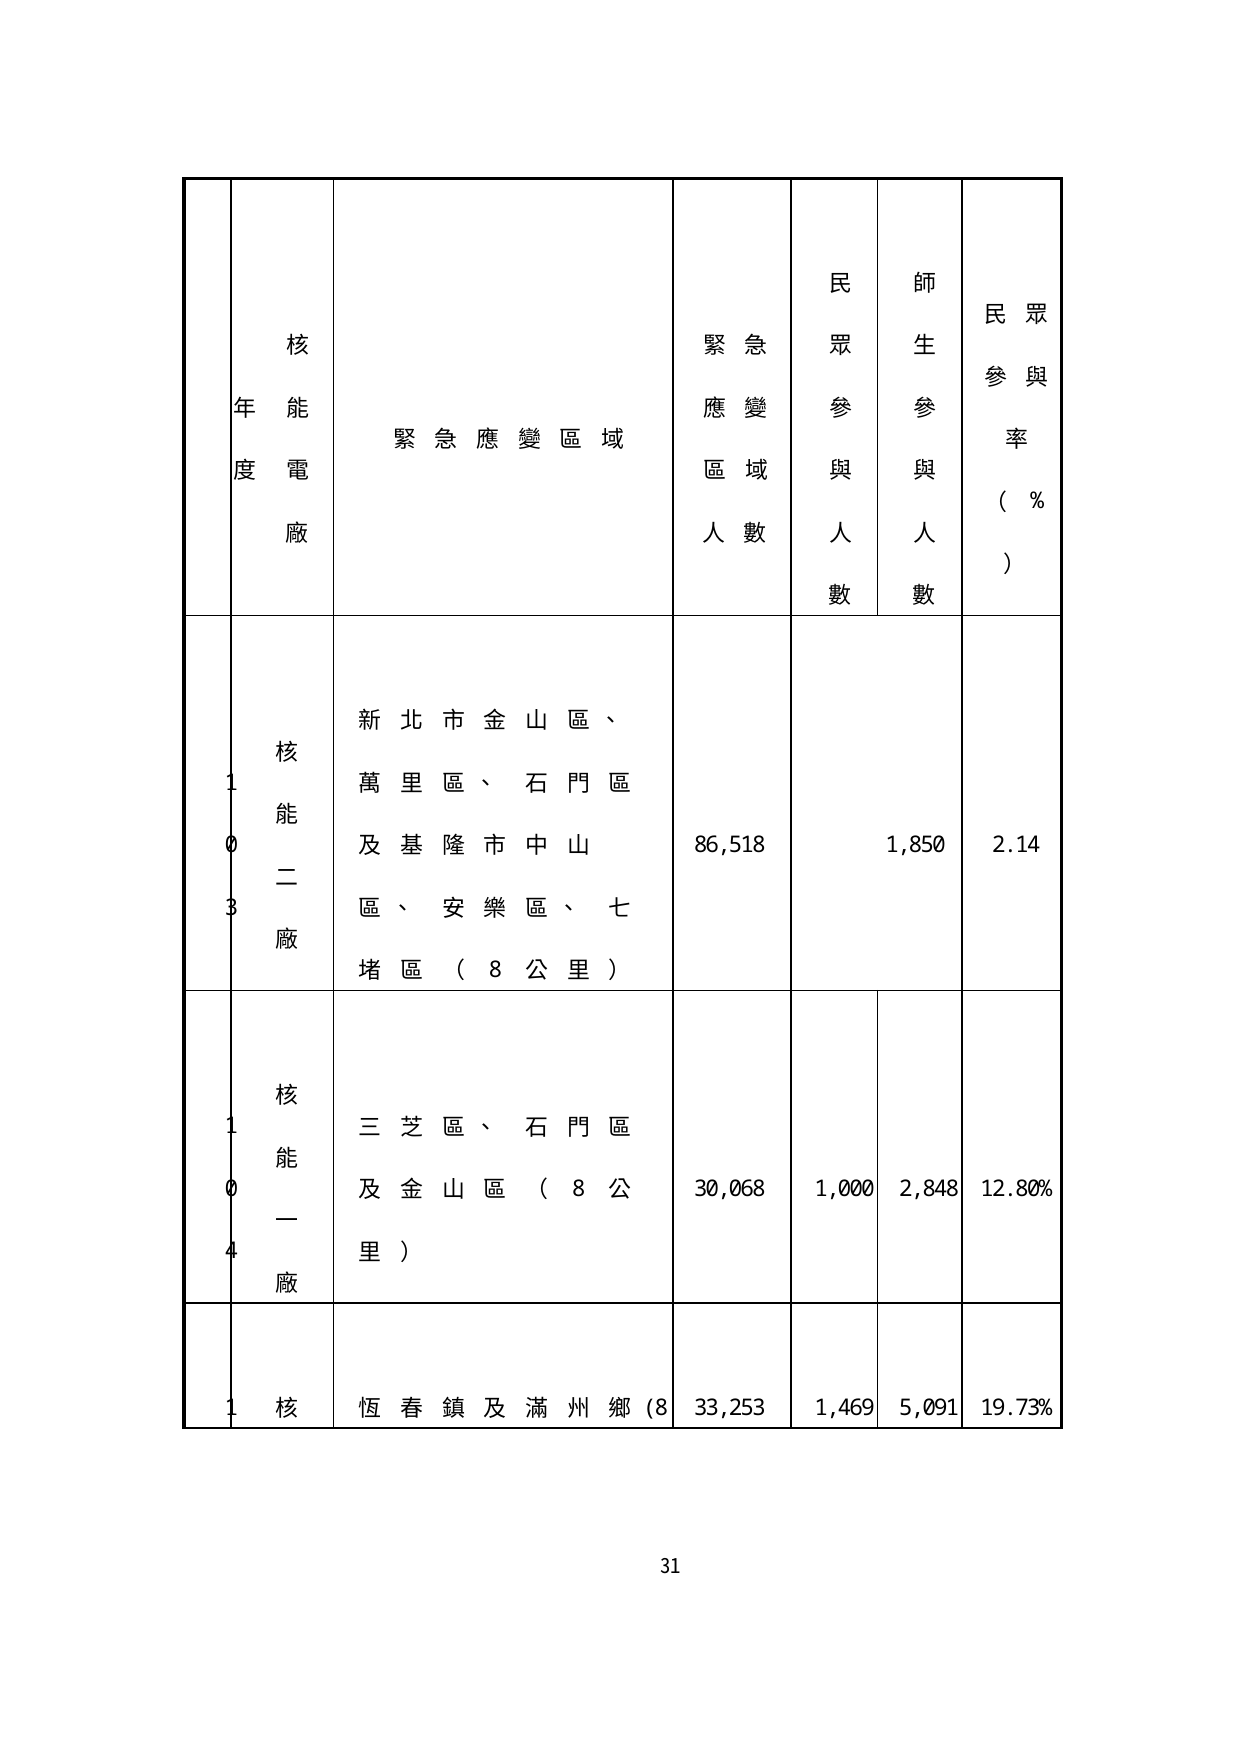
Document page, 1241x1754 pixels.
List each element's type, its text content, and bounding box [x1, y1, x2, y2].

table_cell 86,518 [674, 616, 790, 990]
table_cell 103 [186, 616, 230, 990]
table_cell 12.80% [963, 991, 1060, 1302]
table_header 師生參與人數 [878, 180, 961, 615]
table_cell 1,000 [792, 991, 877, 1302]
table_cell 恆春鎮及滿州鄉(8 [334, 1304, 672, 1427]
table_cell 19.73% [963, 1304, 1060, 1427]
table_header 緊急應變區域人數 [674, 180, 790, 615]
table_cell 核能三廠 [232, 1304, 333, 1427]
table_header 民眾參與率（%） [963, 180, 1060, 615]
table_cell 33,253 [674, 1304, 790, 1427]
table_header 民眾參與人數 [792, 180, 877, 615]
table_cell 1,469 [792, 1304, 877, 1427]
table_cell 1,850 [792, 616, 961, 990]
table_cell 新北市金山區、萬里區、石門區及基隆市中山區、安樂區、七堵區（8公里） [334, 616, 672, 990]
table_cell 2,848 [878, 991, 961, 1302]
table_header 年度 [186, 180, 230, 615]
table_cell 核能一廠 [232, 991, 333, 1302]
table_cell 104 [186, 991, 230, 1302]
table_cell 5,091 [878, 1304, 961, 1427]
table_header 緊急應變區域 [334, 180, 672, 615]
table_cell 2.14 [963, 616, 1060, 990]
table_cell 核能二廠 [232, 616, 333, 990]
table_cell 30,068 [674, 991, 790, 1302]
table_header 核能電廠 [232, 180, 333, 615]
table_cell 105 [186, 1304, 230, 1427]
table_cell 三芝區、石門區及金山區（8公里） [334, 991, 672, 1302]
